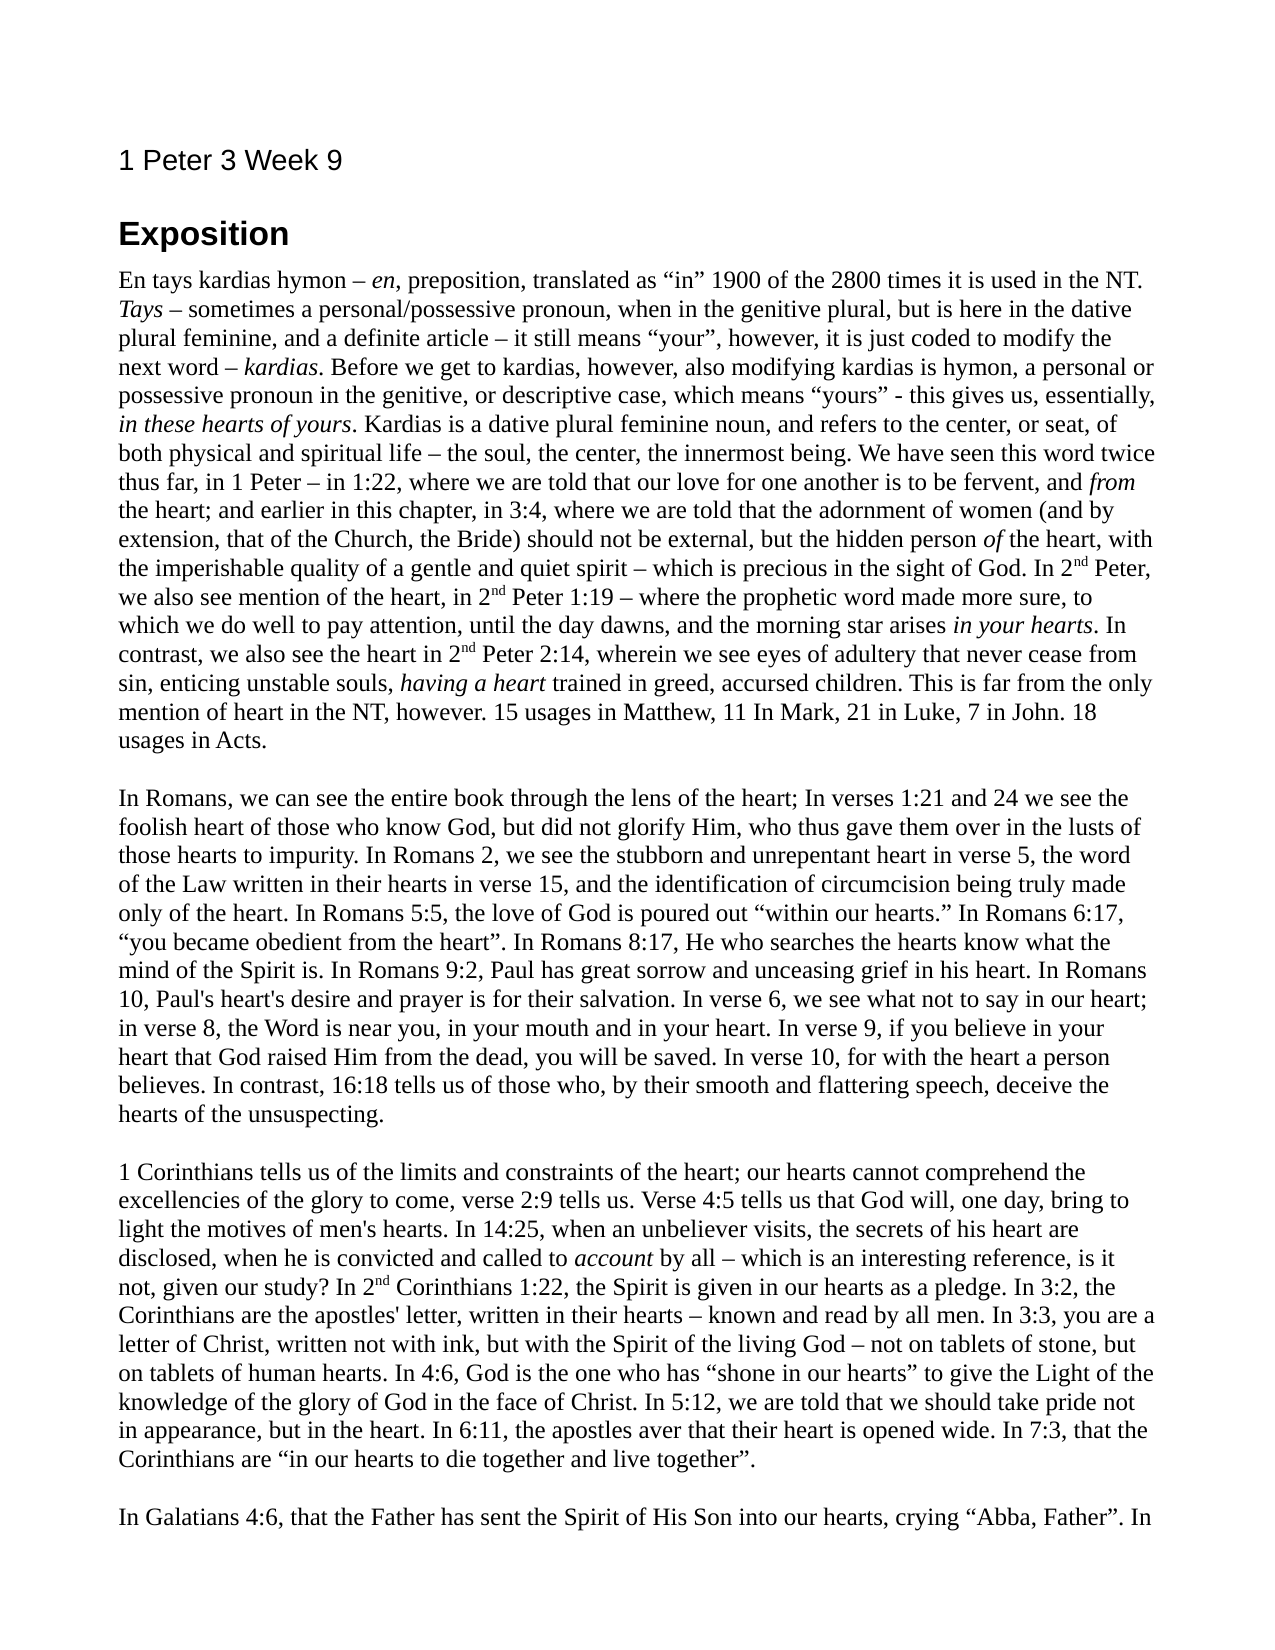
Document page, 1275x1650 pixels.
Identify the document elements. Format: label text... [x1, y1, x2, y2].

subtitle 1 Peter 3 Week 9 [118, 143, 1157, 177]
text In Romans, we can see the entire book through the lens of the heart; In verses 1:21 and 24 we see the foolish heart of those who know God, but did not glorify Him, who thus gave them over in the lusts of those hearts to impurity. In Romans 2, we see the stubborn and unrepentant heart in verse 5, the word of the Law written in their hearts in verse 15, and the identification of circumcision being truly made only of the heart. In Romans 5:5, the love of God is poured out “within our hearts.” In Romans 6:17, “you became obedient from the heart”. In Romans 8:17, He who searches the hearts know what the mind of the Spirit is. In Romans 9:2, Paul has great sorrow and unceasing grief in his heart. In Romans 10, Paul's heart's desire and prayer is for their salvation. In verse 6, we see what not to say in our heart; in verse 8, the Word is near you, in your mouth and in your heart. In verse 9, if you believe in your heart that God raised Him from the dead, you will be saved. In verse 10, for with the heart a person believes. In contrast, 16:18 tells us of those who, by their smooth and flattering speech, deceive the hearts of the unsuspecting. [118, 783, 1157, 1128]
text In Galatians 4:6, that the Father has sent the Spirit of His Son into our hearts, crying “Abba, Father”. In [118, 1502, 1157, 1530]
text En tays kardias hymon – en, preposition, translated as “in” 1900 of the 2800 times it is used in the NT. Tays – sometimes a personal/possessive pronoun, when in the genitive plural, but is here in the dative plural feminine, and a definite article – it still means “your”, however, it is just coded to modify the next word – kardias. Before we get to kardias, however, also modifying kardias is hymon, a personal or possessive pronoun in the genitive, or descriptive case, which means “yours” - this gives us, essentially, in these hearts of yours. Kardias is a dative plural feminine noun, and refers to the center, or seat, of both physical and spiritual life – the soul, the center, the innermost being. We have seen this word twice thus far, in 1 Peter – in 1:22, where we are told that our love for one another is to be fervent, and from the heart; and earlier in this chapter, in 3:4, where we are told that the adornment of women (and by extension, that of the Church, the Bride) should not be external, but the hidden person of the heart, with the imperishable quality of a gentle and quiet spirit – which is precious in the sight of God. In 2nd Peter, we also see mention of the heart, in 2nd Peter 1:19 – where the prophetic word made more sure, to which we do well to pay attention, until the day dawns, and the morning star arises in your hearts. In contrast, we also see the heart in 2nd Peter 2:14, wherein we see eyes of adultery that never cease from sin, enticing unstable souls, having a heart trained in greed, accursed children. This is far from the only mention of heart in the NT, however. 15 usages in Matthew, 11 In Mark, 21 in Luke, 7 in John. 18 usages in Acts. [118, 265, 1157, 754]
subtitle Exposition [118, 214, 1157, 253]
text 1 Corinthians tells us of the limits and constraints of the heart; our hearts cannot comprehend the excellencies of the glory to come, verse 2:9 tells us. Verse 4:5 tells us that God will, one day, bring to light the motives of men's hearts. In 14:25, when an unbeliever visits, the secrets of his heart are disclosed, when he is convicted and called to account by all – which is an interesting reference, is it not, given our study? In 2nd Corinthians 1:22, the Spirit is given in our hearts as a pledge. In 3:2, the Corinthians are the apostles' letter, written in their hearts – known and read by all men. In 3:3, you are a letter of Christ, written not with ink, but with the Spirit of the living God – not on tablets of stone, but on tablets of human hearts. In 4:6, God is the one who has “shone in our hearts” to give the Light of the knowledge of the glory of God in the face of Christ. In 5:12, we are told that we should take pride not in appearance, but in the heart. In 6:11, the apostles aver that their heart is opened wide. In 7:3, that the Corinthians are “in our hearts to die together and live together”. [118, 1157, 1157, 1473]
